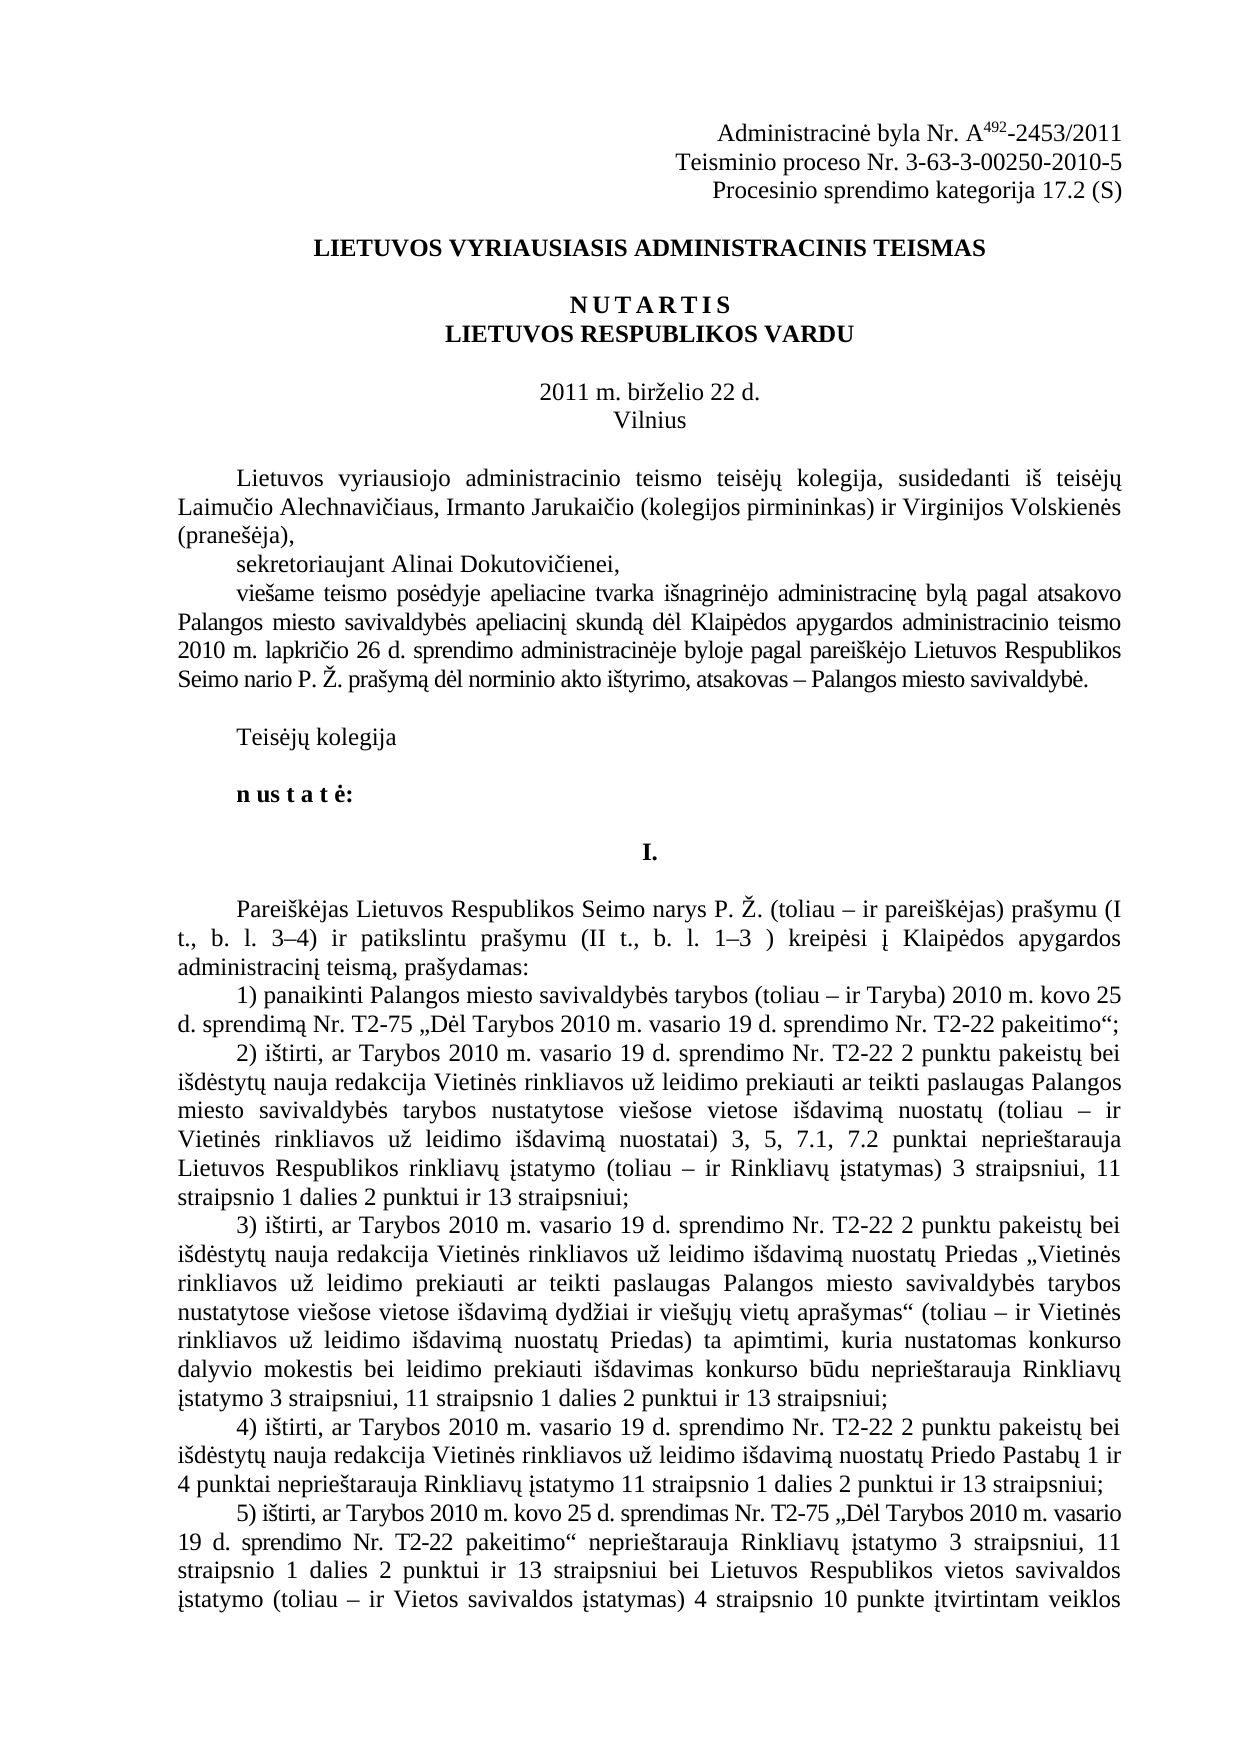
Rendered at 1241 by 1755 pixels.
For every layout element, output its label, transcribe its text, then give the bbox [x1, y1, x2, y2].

text 5) ištirti, ar Tarybos 2010 m. kovo 25 d. sprendimas Nr. T2-75 „Dėl Tarybos 2010 m. vasario 19 d. sprendimo Nr. T2-22 pakeitimo“ neprieštarauja Rinkliavų įstatymo 3 straipsniui, 11 straipsnio 1 dalies 2 punktui ir 13 straipsniui bei Lietuvos Respublikos vietos savivaldos įstatymo (toliau – ir Vietos savivaldos įstatymas) 4 straipsnio 10 punkte įtvirtintam veiklos [177, 1498, 1122, 1613]
text n us t a t ė: [177, 779, 1122, 808]
text Lietuvos vyriausiojo administracinio teismo teisėjų kolegija, susidedanti iš teisėjų Laimučio Alechnavičiaus, Irmanto Jarukaičio (kolegijos pirmininkas) ir Virginijos Volskienės (pranešėja), [177, 463, 1122, 549]
text Vilnius [177, 406, 1122, 434]
text viešame teismo posėdyje apeliacine tvarka išnagrinėjo administracinę bylą pagal atsakovo Palangos miesto savivaldybės apeliacinį skundą dėl Klaipėdos apygardos administracinio teismo 2010 m. lapkričio 26 d. sprendimo administracinėje byloje pagal pareiškėjo Lietuvos Respublikos Seimo nario P. Ž. prašymą dėl norminio akto ištyrimo, atsakovas – Palangos miesto savivaldybė. [177, 578, 1122, 693]
text 3) ištirti, ar Tarybos 2010 m. vasario 19 d. sprendimo Nr. T2-22 2 punktu pakeistų bei išdėstytų nauja redakcija Vietinės rinkliavos už leidimo išdavimą nuostatų Priedas „Vietinės rinkliavos už leidimo prekiauti ar teikti paslaugas Palangos miesto savivaldybės tarybos nustatytose viešose vietose išdavimą dydžiai ir viešųjų vietų aprašymas“ (toliau – ir Vietinės rinkliavos už leidimo išdavimą nuostatų Priedas) ta apimtimi, kuria nustatomas konkurso dalyvio mokestis bei leidimo prekiauti išdavimas konkurso būdu neprieštarauja Rinkliavų įstatymo 3 straipsniui, 11 straipsnio 1 dalies 2 punktui ir 13 straipsniui; [177, 1211, 1122, 1412]
text Teisėjų kolegija [177, 722, 1122, 751]
text Teisminio proceso Nr. 3-63-3-00250-2010-5 [177, 147, 1122, 176]
text LIETUVOS RESPUBLIKOS VARDU [177, 319, 1122, 348]
text I. [177, 837, 1122, 866]
text NUTARTIS [177, 291, 1122, 319]
text 4) ištirti, ar Tarybos 2010 m. vasario 19 d. sprendimo Nr. T2-22 2 punktu pakeistų bei išdėstytų nauja redakcija Vietinės rinkliavos už leidimo išdavimą nuostatų Priedo Pastabų 1 ir 4 punktai neprieštarauja Rinkliavų įstatymo 11 straipsnio 1 dalies 2 punktui ir 13 straipsniui; [177, 1412, 1122, 1498]
text pareiškėjas Lietuvos Respublikos Seimo narys P. Ž. (toliau – ir pareiškėjas) prašymu (I t., b. l. 3–4) ir patikslintu prašymu (II t., b. l. 1–3 ) kreipėsi į Klaipėdos apygardos administracinį teismą, prašydamas: [177, 894, 1122, 981]
text Administracinė byla Nr. A492-2453/2011 [177, 118, 1122, 147]
text LIETUVOS VYRIAUSIASIS ADMINISTRACINIS TEISMAS [177, 233, 1122, 262]
text Procesinio sprendimo kategorija 17.2 (S) [177, 176, 1122, 204]
text 2) ištirti, ar Tarybos 2010 m. vasario 19 d. sprendimo Nr. T2-22 2 punktu pakeistų bei išdėstytų nauja redakcija Vietinės rinkliavos už leidimo prekiauti ar teikti paslaugas Palangos miesto savivaldybės tarybos nustatytose viešose vietose išdavimą nuostatų (toliau – ir Vietinės rinkliavos už leidimo išdavimą nuostatai) 3, 5, 7.1, 7.2 punktai neprieštarauja Lietuvos Respublikos rinkliavų įstatymo (toliau – ir Rinkliavų įstatymas) 3 straipsniui, 11 straipsnio 1 dalies 2 punktui ir 13 straipsniui; [177, 1038, 1122, 1211]
text sekretoriaujant Alinai Dokutovičienei, [177, 549, 1122, 578]
text 2011 m. birželio 22 d. [177, 377, 1122, 406]
text 1) panaikinti Palangos miesto savivaldybės tarybos (toliau – ir Taryba) 2010 m. kovo 25 d. sprendimą Nr. T2-75 „Dėl Tarybos 2010 m. vasario 19 d. sprendimo Nr. T2-22 pakeitimo“; [177, 981, 1122, 1038]
